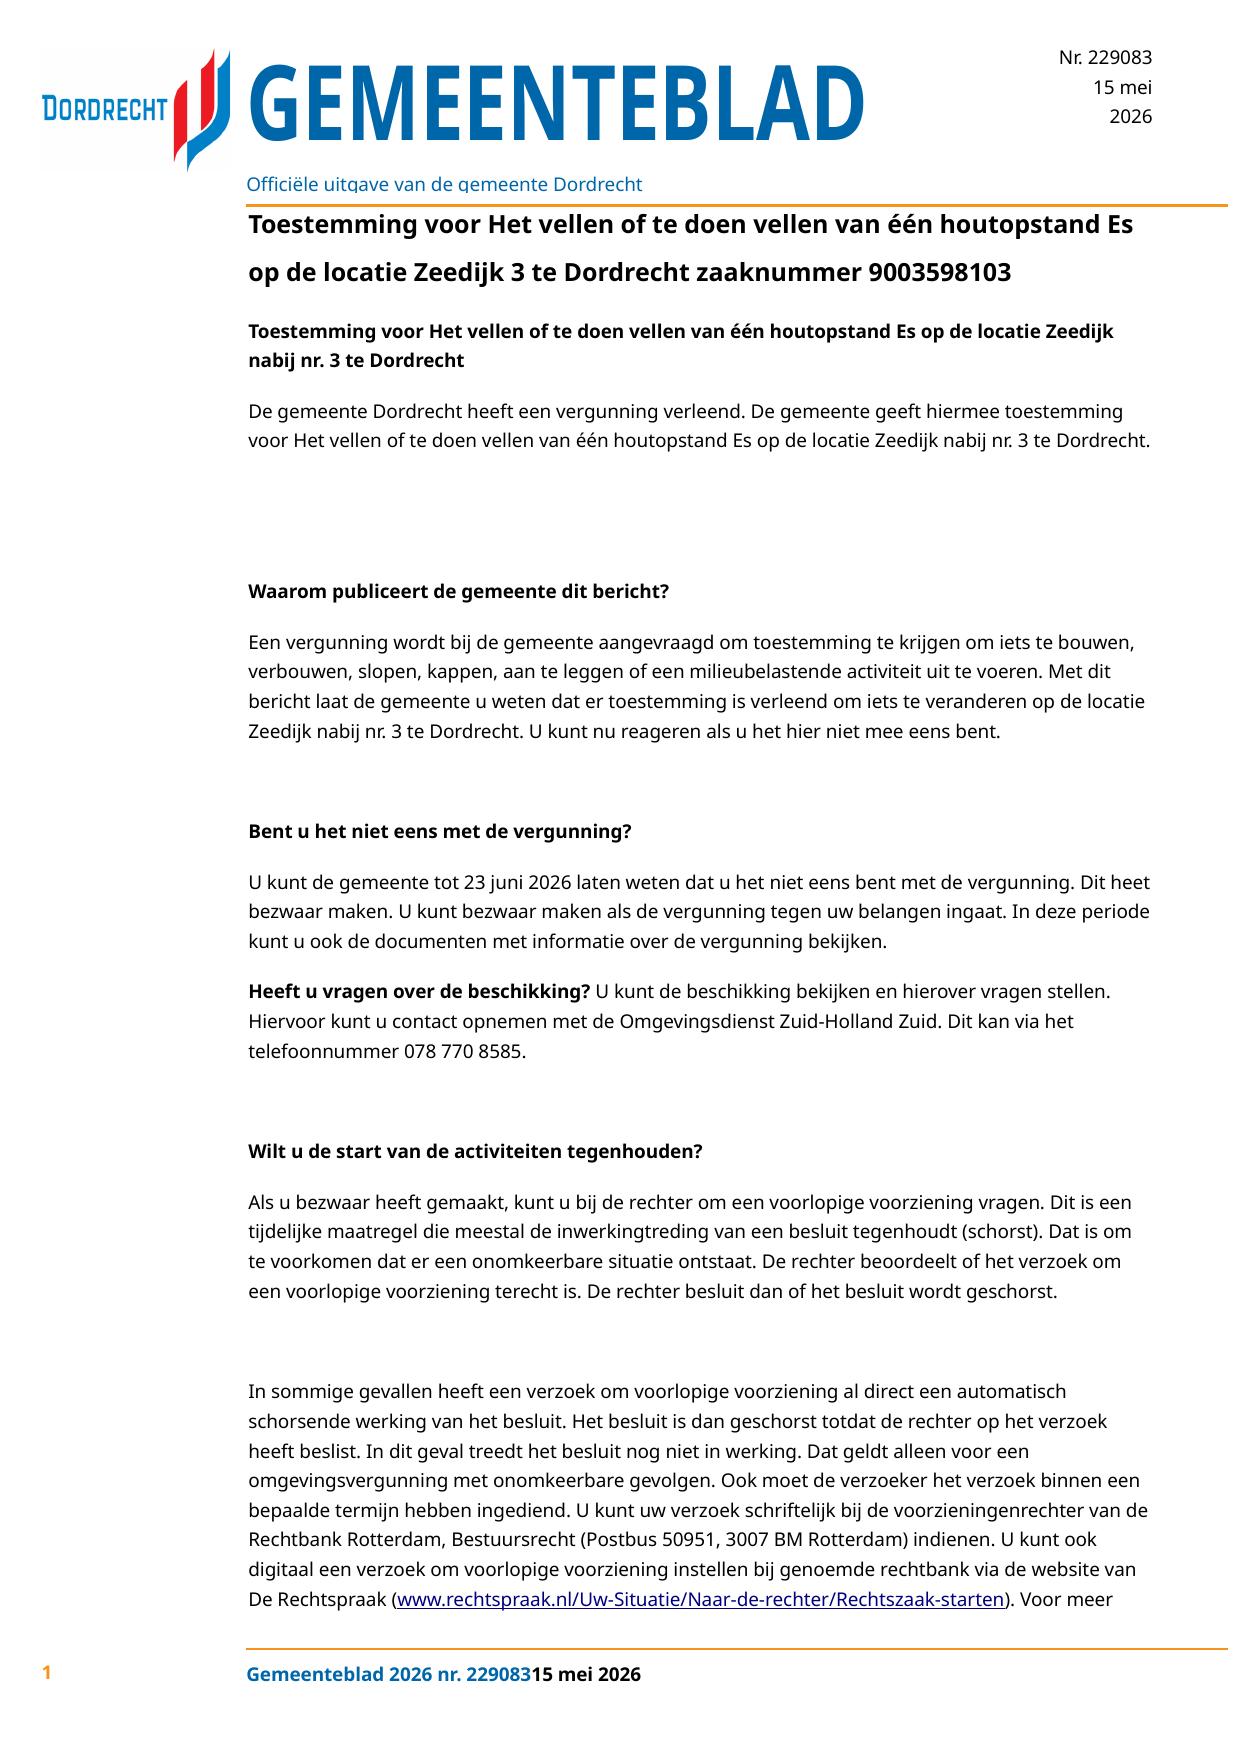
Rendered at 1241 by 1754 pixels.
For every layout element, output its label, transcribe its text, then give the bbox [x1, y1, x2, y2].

text In sommige gevallen heeft een verzoek om voorlopige voorziening al direct een automatisch schorsende werking van het besluit. Het besluit is dan geschorst totdat de rechter op het verzoek heeft beslist. In dit geval treedt het besluit nog niet in werking. Dat geldt alleen voor een omgevingsvergunning met onomkeerbare gevolgen. Ook moet de verzoeker het verzoek binnen een bepaalde termijn hebben ingediend. U kunt uw verzoek schriftelijk bij de voorzieningenrechter van de Rechtbank Rotterdam, Bestuursrecht (Postbus 50951, 3007 BM Rotterdam) indienen. U kunt ook digitaal een verzoek om voorlopige voorziening instellen bij genoemde rechtbank via de website van De Rechtspraak (www.rechtspraak.nl/Uw-Situatie/Naar-de-rechter/Rechtszaak-starten). Voor meer [248, 1379, 1152, 1612]
text Een vergunning wordt bij de gemeente aangevraagd om toestemming te krijgen om iets te bouwen, verbouwen, slopen, kappen, aan te leggen of een milieubelastende activiteit uit te voeren. Met dit bericht laat de gemeente u weten dat er toestemming is verleend om iets te veranderen op de locatie Zeedijk nabij nr. 3 te Dordrecht. U kunt nu reageren als u het hier niet mee eens bent. [248, 629, 1152, 744]
text Heeft u vragen over de beschikking? U kunt de beschikking bekijken en hierover vragen stellen. Hiervoor kunt u contact opnemen met de Omgevingsdienst Zuid-Holland Zuid. Dit kan via het telefoonnummer 078 770 8585. [248, 979, 1152, 1064]
text Waarom publiceert de gemeente dit bericht? [248, 579, 1152, 604]
text Toestemming voor Het vellen of te doen vellen van één houtopstand Es op de locatie Zeedijk nabij nr. 3 te Dordrecht [248, 318, 1152, 373]
text Wilt u de start van de activiteiten tegenhouden? [248, 1139, 1152, 1164]
text Bent u het niet eens met de vergunning? [248, 819, 1152, 844]
text U kunt de gemeente tot 23 juni 2026 laten weten dat u het niet eens bent met de vergunning. Dit heet bezwaar maken. U kunt bezwaar maken als de vergunning tegen uw belangen ingaat. In deze periode kunt u ook de documenten met informatie over de vergunning bekijken. [248, 869, 1152, 954]
text Als u bezwaar heeft gemaakt, kunt u bij de rechter om een voorlopige voorziening vragen. Dit is een tijdelijke maatregel die meestal de inwerkingtreding van een besluit tegenhoudt (schorst). Dat is om te voorkomen dat er een onomkeerbare situatie ontstaat. De rechter beoordeelt of het verzoek om een voorlopige voorziening terecht is. De rechter besluit dan of het besluit wordt geschorst. [248, 1189, 1152, 1304]
picture [41, 47, 231, 172]
text Toestemming voor Het vellen of te doen vellen van één houtopstand Es op de locatie Zeedijk 3 te Dordrecht zaaknummer 9003598103 [248, 207, 1152, 288]
text De gemeente Dordrecht heeft een vergunning verleend. De gemeente geeft hiermee toestemming voor Het vellen of te doen vellen van één houtopstand Es op de locatie Zeedijk nabij nr. 3 te Dordrecht. [248, 398, 1152, 453]
